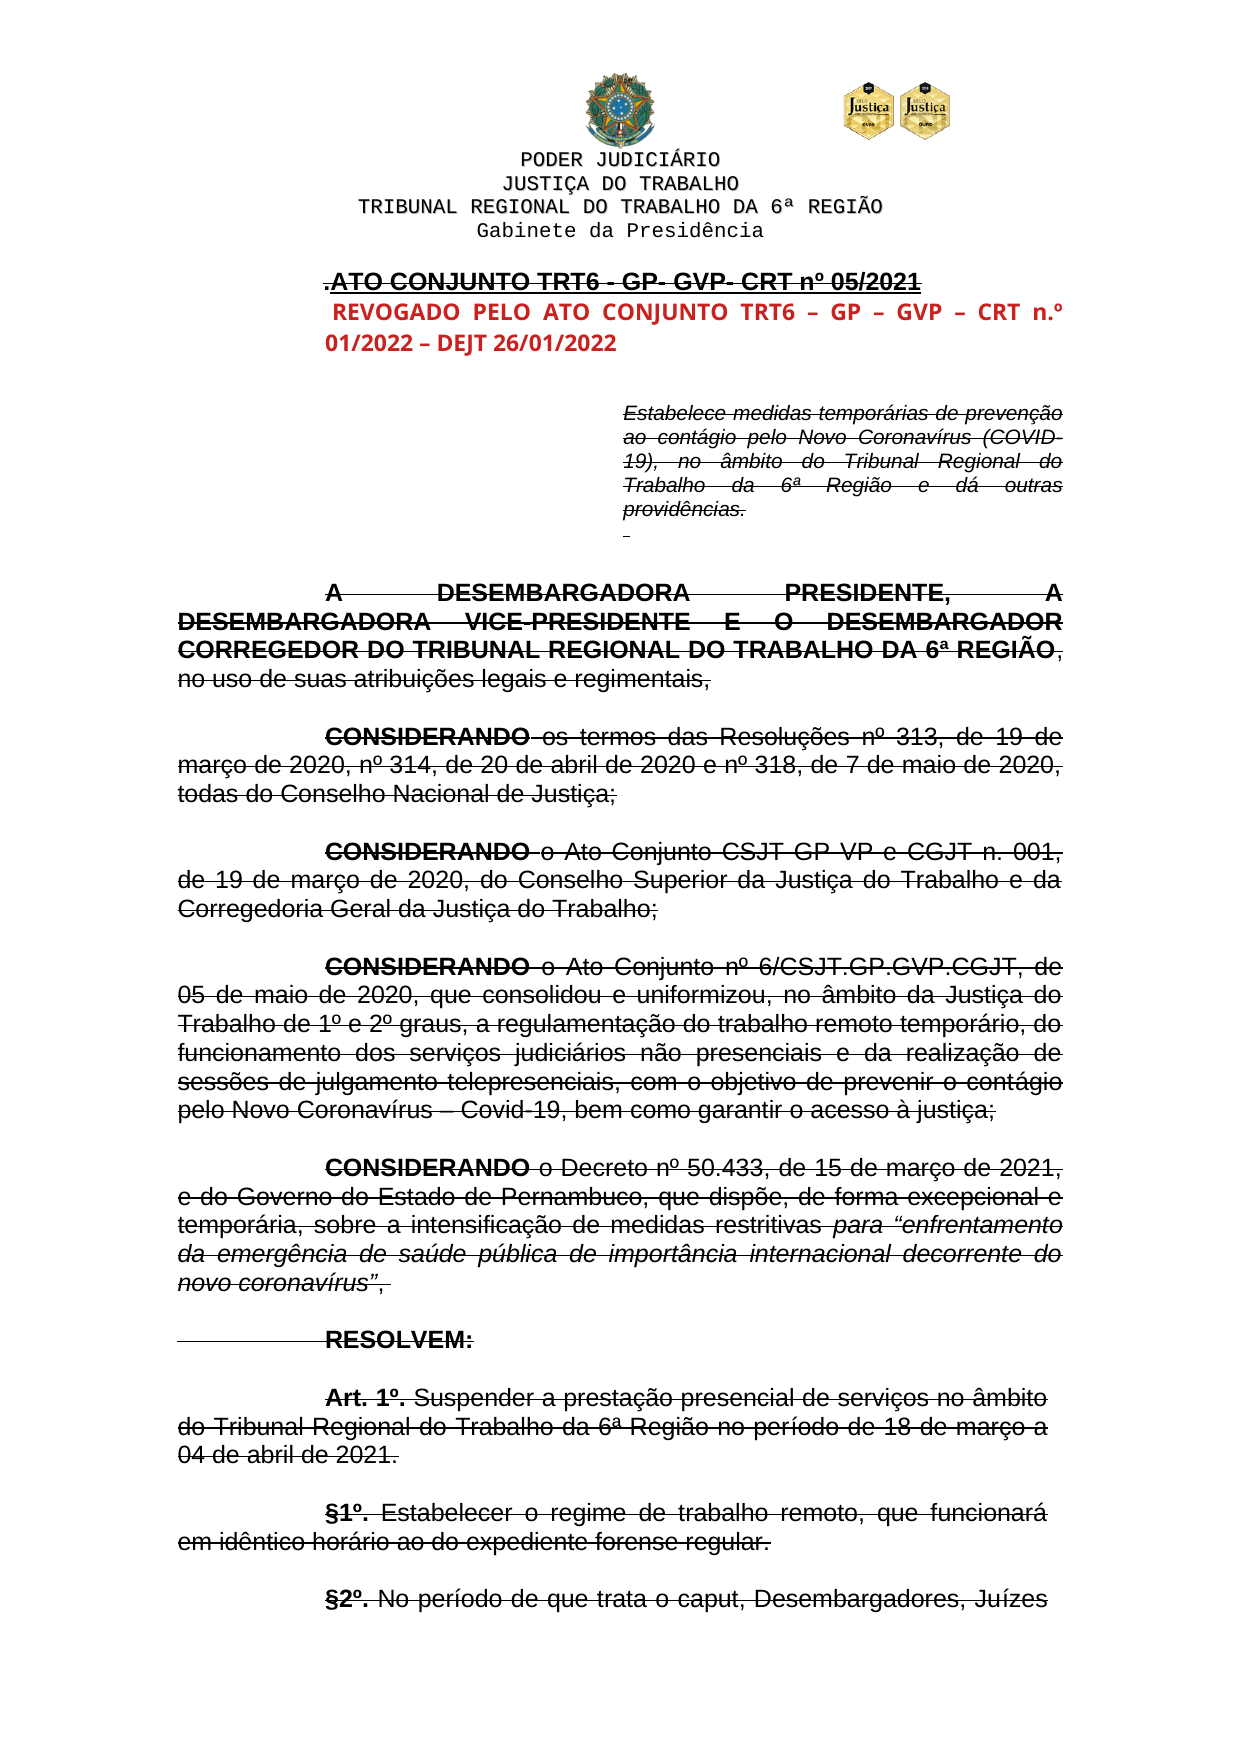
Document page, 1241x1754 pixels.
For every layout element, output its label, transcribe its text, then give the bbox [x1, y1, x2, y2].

text CONSIDERANDO o Decreto nº 50.433, de 15 de março de 2021, e do Governo do Estado de Pernambuco, que dispõe, de forma excepcional e temporária, sobre a intensificação de medidas restritivas para “enfrentamento da emergência de saúde pública de importância internacional decorrente do novo coronavírus”, [177, 1227, 1063, 1255]
text CONSIDERANDO os termos das Resoluções nº 313, de 19 de março de 2020, nº 314, de 20 de abril de 2020 e nº 318, de 7 de maio de 2020, todas do Conselho Nacional de Justiça; [177, 722, 1063, 766]
text CONSIDERANDO o Ato Conjunto nº 6/CSJT.GP.GVP.CGJT, de 05 de maio de 2020, que consolidou e uniformizou, no âmbito da Justiça do Trabalho de 1º e 2º graus, a regulamentação do trabalho remoto temporário, do funcionamento dos serviços judiciários não presenciais e da realização de sessões de julgamento telepresenciais, com o objetivo de prevenir o contágio pelo Novo Coronavírus – Covid-19, bem como garantir o acesso à justiça; [177, 997, 1063, 1025]
text CONSIDERANDO o Decreto nº 50.433, de 15 de março de 2021, e do Governo do Estado de Pernambuco, que dispõe, de forma excepcional e temporária, sobre a intensificação de medidas restritivas para “enfrentamento da emergência de saúde pública de importância internacional decorrente do novo coronavírus”, [177, 1153, 1063, 1197]
list ATO CONJUNTO TRT6 - GP- GVP- CRT nº 05/2021 [177, 267, 1067, 296]
text CONSIDERANDO o Ato Conjunto nº 6/CSJT.GP.GVP.CGJT, de 05 de maio de 2020, que consolidou e uniformizou, no âmbito da Justiça do Trabalho de 1º e 2º graus, a regulamentação do trabalho remoto temporário, do funcionamento dos serviços judiciários não presenciais e da realização de sessões de julgamento telepresenciais, com o objetivo de prevenir o contágio pelo Novo Coronavírus – Covid-19, bem como garantir o acesso à justiça; [177, 1083, 1063, 1124]
text Estabelece medidas temporárias de prevenção ao contágio pelo Novo Coronavírus (COVID-19), no âmbito do Tribunal Regional do Trabalho da 6ª Região e dá outras providências. [623, 463, 1063, 486]
text A DESEMBARGADORA PRESIDENTE, A DESEMBARGADORA VICE-PRESIDENTE E O DESEMBARGADOR CORREGEDOR DO TRIBUNAL REGIONAL DO TRABALHO DA 6ª REGIÃO, no uso de suas atribuições legais e regimentais, [177, 623, 1063, 651]
text A DESEMBARGADORA PRESIDENTE, A DESEMBARGADORA VICE-PRESIDENTE E O DESEMBARGADOR CORREGEDOR DO TRIBUNAL REGIONAL DO TRABALHO DA 6ª REGIÃO, no uso de suas atribuições legais e regimentais, [177, 578, 1063, 622]
text CONSIDERANDO o Ato Conjunto nº 6/CSJT.GP.GVP.CGJT, de 05 de maio de 2020, que consolidou e uniformizou, no âmbito da Justiça do Trabalho de 1º e 2º graus, a regulamentação do trabalho remoto temporário, do funcionamento dos serviços judiciários não presenciais e da realização de sessões de julgamento telepresenciais, com o objetivo de prevenir o contágio pelo Novo Coronavírus – Covid-19, bem como garantir o acesso à justiça; [177, 1026, 1063, 1054]
picture [843, 80, 959, 144]
text Art. 1º. Suspender a prestação presencial de serviços no âmbito do Tribunal Regional do Trabalho da 6ª Região no período de 18 de março a 04 de abril de 2021. [177, 1383, 1048, 1427]
text REVOGADO PELO ATO CONJUNTO TRT6 – GP – GVP – CRT n.º 01/2022 – DEJT 26/01/2022 [325, 296, 1063, 358]
text CONSIDERANDO o Ato Conjunto nº 6/CSJT.GP.GVP.CGJT, de 05 de maio de 2020, que consolidou e uniformizou, no âmbito da Justiça do Trabalho de 1º e 2º graus, a regulamentação do trabalho remoto temporário, do funcionamento dos serviços judiciários não presenciais e da realização de sessões de julgamento telepresenciais, com o objetivo de prevenir o contágio pelo Novo Coronavírus – Covid-19, bem como garantir o acesso à justiça; [177, 1055, 1063, 1082]
text Estabelece medidas temporárias de prevenção ao contágio pelo Novo Coronavírus (COVID-19), no âmbito do Tribunal Regional do Trabalho da 6ª Região e dá outras providências. [623, 415, 1063, 438]
text §1º. Estabelecer o regime de trabalho remoto, que funcionará em idêntico horário ao do expediente forense regular. [177, 1498, 1048, 1555]
text §2º. No período de que trata o caput, Desembargadores, Juízes e servidores permanecerão executando suas atividades mediante trabalho remoto. [177, 1584, 1048, 1613]
text CONSIDERANDO o Decreto nº 50.433, de 15 de março de 2021, e do Governo do Estado de Pernambuco, que dispõe, de forma excepcional e temporária, sobre a intensificação de medidas restritivas para “enfrentamento da emergência de saúde pública de importância internacional decorrente do novo coronavírus”, [177, 1198, 1063, 1226]
text Estabelece medidas temporárias de prevenção ao contágio pelo Novo Coronavírus (COVID-19), no âmbito do Tribunal Regional do Trabalho da 6ª Região e dá outras providências. [623, 401, 1063, 414]
text CONSIDERANDO o Ato Conjunto CSJT GP VP e CGJT n. 001, de 19 de março de 2020, do Conselho Superior da Justiça do Trabalho e da Corregedoria Geral da Justiça do Trabalho; [177, 837, 1063, 923]
text RESOLVEM: [177, 1325, 1063, 1354]
text A DESEMBARGADORA PRESIDENTE, A DESEMBARGADORA VICE-PRESIDENTE E O DESEMBARGADOR CORREGEDOR DO TRIBUNAL REGIONAL DO TRABALHO DA 6ª REGIÃO, no uso de suas atribuições legais e regimentais, [177, 652, 1063, 693]
text Estabelece medidas temporárias de prevenção ao contágio pelo Novo Coronavírus (COVID-19), no âmbito do Tribunal Regional do Trabalho da 6ª Região e dá outras providências. [623, 439, 1063, 462]
text CONSIDERANDO os termos das Resoluções nº 313, de 19 de março de 2020, nº 314, de 20 de abril de 2020 e nº 318, de 7 de maio de 2020, todas do Conselho Nacional de Justiça; [177, 767, 1063, 808]
picture [585, 73, 655, 149]
text CONSIDERANDO o Ato Conjunto nº 6/CSJT.GP.GVP.CGJT, de 05 de maio de 2020, que consolidou e uniformizou, no âmbito da Justiça do Trabalho de 1º e 2º graus, a regulamentação do trabalho remoto temporário, do funcionamento dos serviços judiciários não presenciais e da realização de sessões de julgamento telepresenciais, com o objetivo de prevenir o contágio pelo Novo Coronavírus – Covid-19, bem como garantir o acesso à justiça; [177, 952, 1063, 996]
text Estabelece medidas temporárias de prevenção ao contágio pelo Novo Coronavírus (COVID-19), no âmbito do Tribunal Regional do Trabalho da 6ª Região e dá outras providências. [623, 487, 1063, 520]
text Art. 1º. Suspender a prestação presencial de serviços no âmbito do Tribunal Regional do Trabalho da 6ª Região no período de 18 de março a 04 de abril de 2021. [177, 1428, 1048, 1469]
text CONSIDERANDO o Decreto nº 50.433, de 15 de março de 2021, e do Governo do Estado de Pernambuco, que dispõe, de forma excepcional e temporária, sobre a intensificação de medidas restritivas para “enfrentamento da emergência de saúde pública de importância internacional decorrente do novo coronavírus”, [177, 1256, 1063, 1297]
